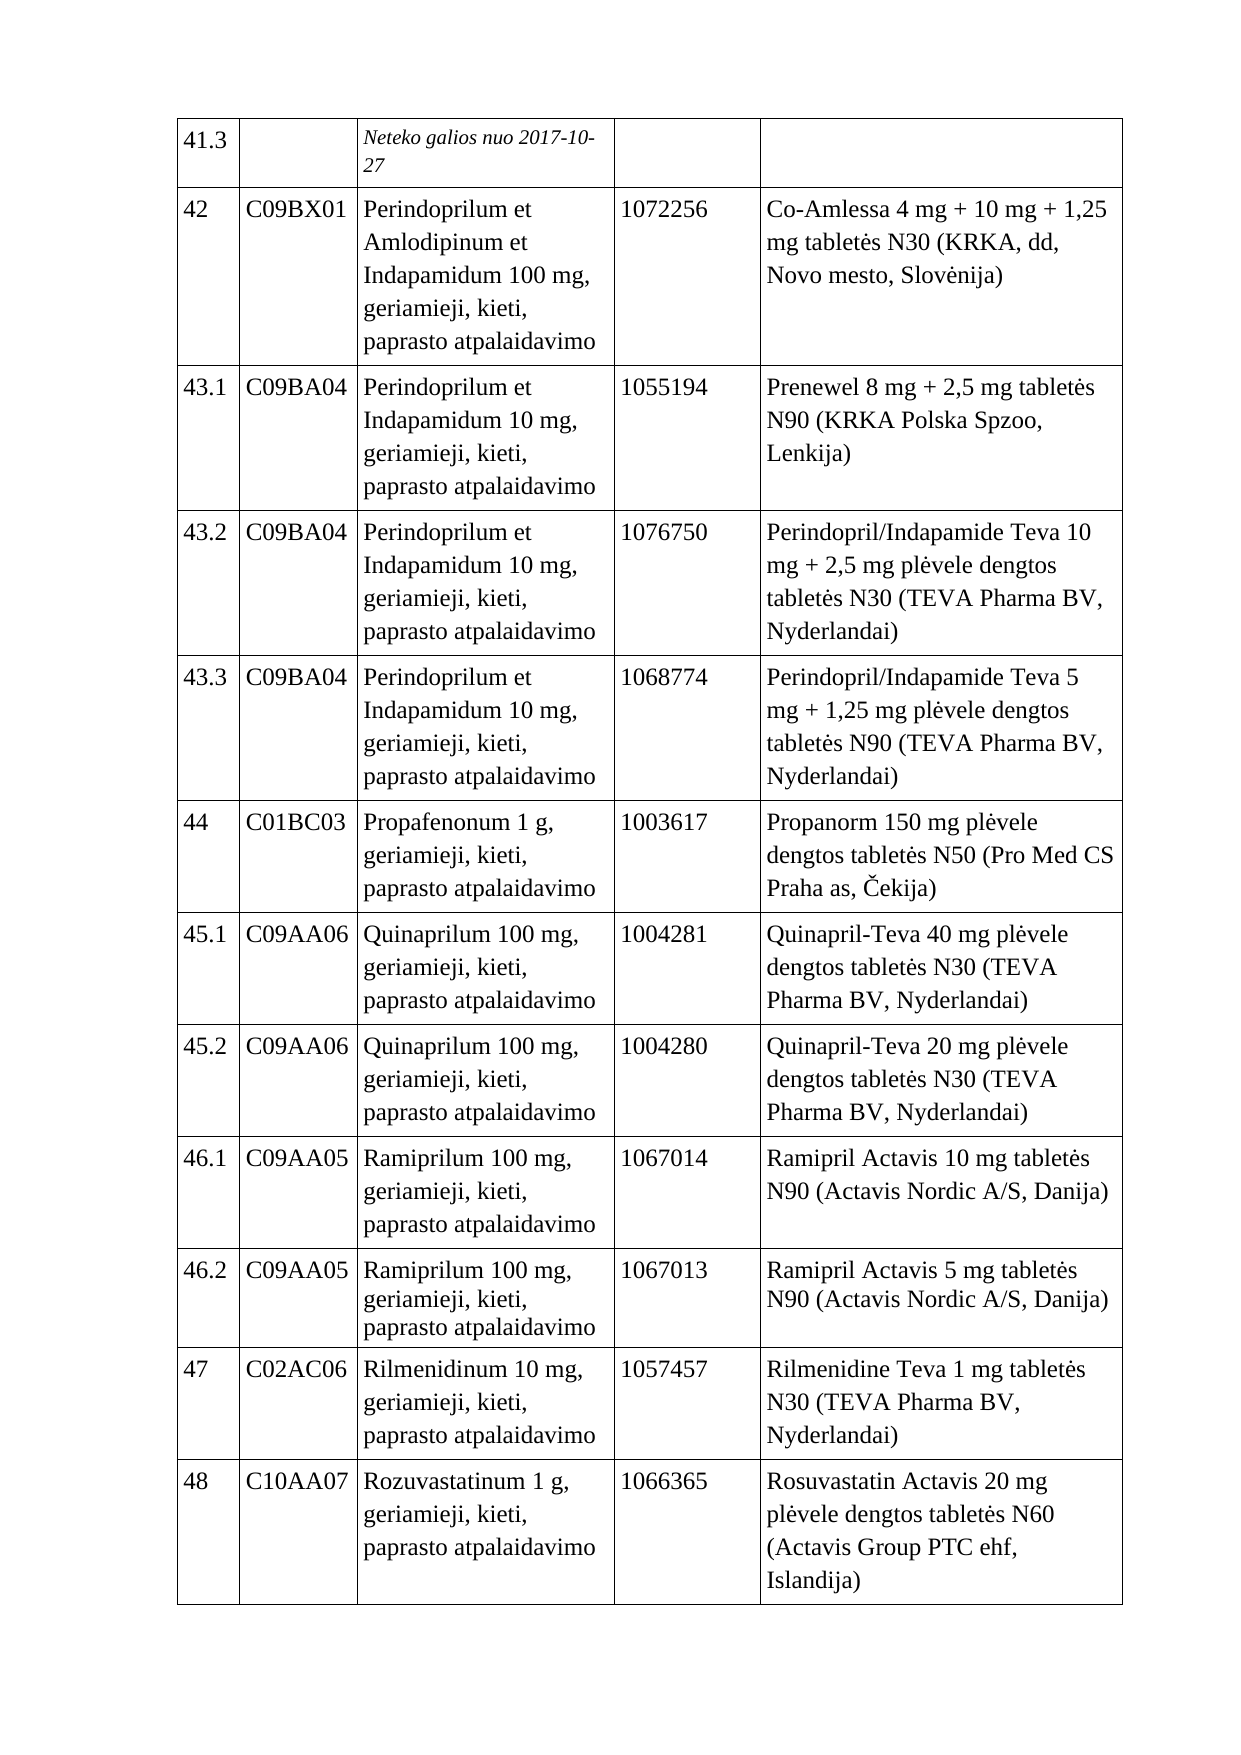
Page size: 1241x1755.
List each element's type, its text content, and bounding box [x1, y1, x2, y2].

table_cell [761, 119, 1122, 187]
table_cell Quinaprilum 100 mg, geriamieji, kieti, paprasto atpalaidavimo [358, 1025, 614, 1136]
table_cell 45.2 [178, 1025, 239, 1136]
table_cell Quinapril-Teva 40 mg plėvele dengtos tabletės N30 (TEVA Pharma BV, Nyderlandai) [761, 913, 1122, 1024]
table_cell 1072256 [615, 188, 760, 365]
table_cell 1004280 [615, 1025, 760, 1136]
table_cell 41.3 [178, 119, 239, 187]
table_cell C09AA06 [240, 1025, 357, 1136]
table_cell Ramipril Actavis 5 mg tabletės N90 (Actavis Nordic A/S, Danija) [761, 1249, 1122, 1347]
table_cell Propanorm 150 mg plėvele dengtos tabletės N50 (Pro Med CS Praha as, Čekija) [761, 801, 1122, 912]
table_cell 1057457 [615, 1348, 760, 1459]
table_cell 43.3 [178, 656, 239, 800]
table_cell Propafenonum 1 g, geriamieji, kieti, paprasto atpalaidavimo [358, 801, 614, 912]
table_cell 1076750 [615, 511, 760, 655]
table_cell C09AA05 [240, 1249, 357, 1347]
table_cell Perindoprilum et Amlodipinum et Indapamidum 100 mg, geriamieji, kieti, paprasto atpalaidavimo [358, 188, 614, 365]
table_cell C09AA06 [240, 913, 357, 1024]
table_cell Ramipril Actavis 10 mg tabletės N90 (Actavis Nordic A/S, Danija) [761, 1137, 1122, 1248]
table_cell Ramiprilum 100 mg, geriamieji, kieti, paprasto atpalaidavimo [358, 1137, 614, 1248]
table_cell 46.1 [178, 1137, 239, 1248]
table_cell 1004281 [615, 913, 760, 1024]
table_cell 1003617 [615, 801, 760, 912]
table_cell Quinapril-Teva 20 mg plėvele dengtos tabletės N30 (TEVA Pharma BV, Nyderlandai) [761, 1025, 1122, 1136]
table_cell C09BA04 [240, 511, 357, 655]
table_cell Rilmenidine Teva 1 mg tabletės N30 (TEVA Pharma BV, Nyderlandai) [761, 1348, 1122, 1459]
table_cell 1067013 [615, 1249, 760, 1347]
table_cell 1066365 [615, 1460, 760, 1604]
table_cell Rozuvastatinum 1 g, geriamieji, kieti, paprasto atpalaidavimo [358, 1460, 614, 1604]
table_cell C09BA04 [240, 656, 357, 800]
table_cell Rilmenidinum 10 mg, geriamieji, kieti, paprasto atpalaidavimo [358, 1348, 614, 1459]
table_cell 42 [178, 188, 239, 365]
table_cell 47 [178, 1348, 239, 1459]
table_cell 46.2 [178, 1249, 239, 1347]
table_cell C10AA07 [240, 1460, 357, 1604]
table_cell C09BA04 [240, 366, 357, 510]
table_cell C09BX01 [240, 188, 357, 365]
table_cell Perindoprilum et Indapamidum 10 mg, geriamieji, kieti, paprasto atpalaidavimo [358, 366, 614, 510]
table_cell Perindopril/Indapamide Teva 10 mg + 2,5 mg plėvele dengtos tabletės N30 (TEVA Pharma BV, Nyderlandai) [761, 511, 1122, 655]
table_cell 44 [178, 801, 239, 912]
table_cell 45.1 [178, 913, 239, 1024]
table_cell 43.1 [178, 366, 239, 510]
table_cell Co-Amlessa 4 mg + 10 mg + 1,25 mg tabletės N30 (KRKA, dd, Novo mesto, Slovėnija) [761, 188, 1122, 365]
table_cell Ramiprilum 100 mg, geriamieji, kieti, paprasto atpalaidavimo [358, 1249, 614, 1347]
table_cell Perindoprilum et Indapamidum 10 mg, geriamieji, kieti, paprasto atpalaidavimo [358, 511, 614, 655]
table_cell Prenewel 8 mg + 2,5 mg tabletės N90 (KRKA Polska Spzoo, Lenkija) [761, 366, 1122, 510]
table_cell Perindopril/Indapamide Teva 5 mg + 1,25 mg plėvele dengtos tabletės N90 (TEVA Pharma BV, Nyderlandai) [761, 656, 1122, 800]
table_cell Rosuvastatin Actavis 20 mg plėvele dengtos tabletės N60 (Actavis Group PTC ehf, Islandija) [761, 1460, 1122, 1604]
table_cell [240, 119, 357, 187]
table_cell 1068774 [615, 656, 760, 800]
table_cell 48 [178, 1460, 239, 1604]
table_cell Neteko galios nuo 2017-10-27 [358, 119, 614, 187]
table_cell 1067014 [615, 1137, 760, 1248]
table_cell [615, 119, 760, 187]
table_cell Quinaprilum 100 mg, geriamieji, kieti, paprasto atpalaidavimo [358, 913, 614, 1024]
table_cell 43.2 [178, 511, 239, 655]
table_cell Perindoprilum et Indapamidum 10 mg, geriamieji, kieti, paprasto atpalaidavimo [358, 656, 614, 800]
table_cell C01BC03 [240, 801, 357, 912]
table_cell C02AC06 [240, 1348, 357, 1459]
table_cell C09AA05 [240, 1137, 357, 1248]
table_cell 1055194 [615, 366, 760, 510]
